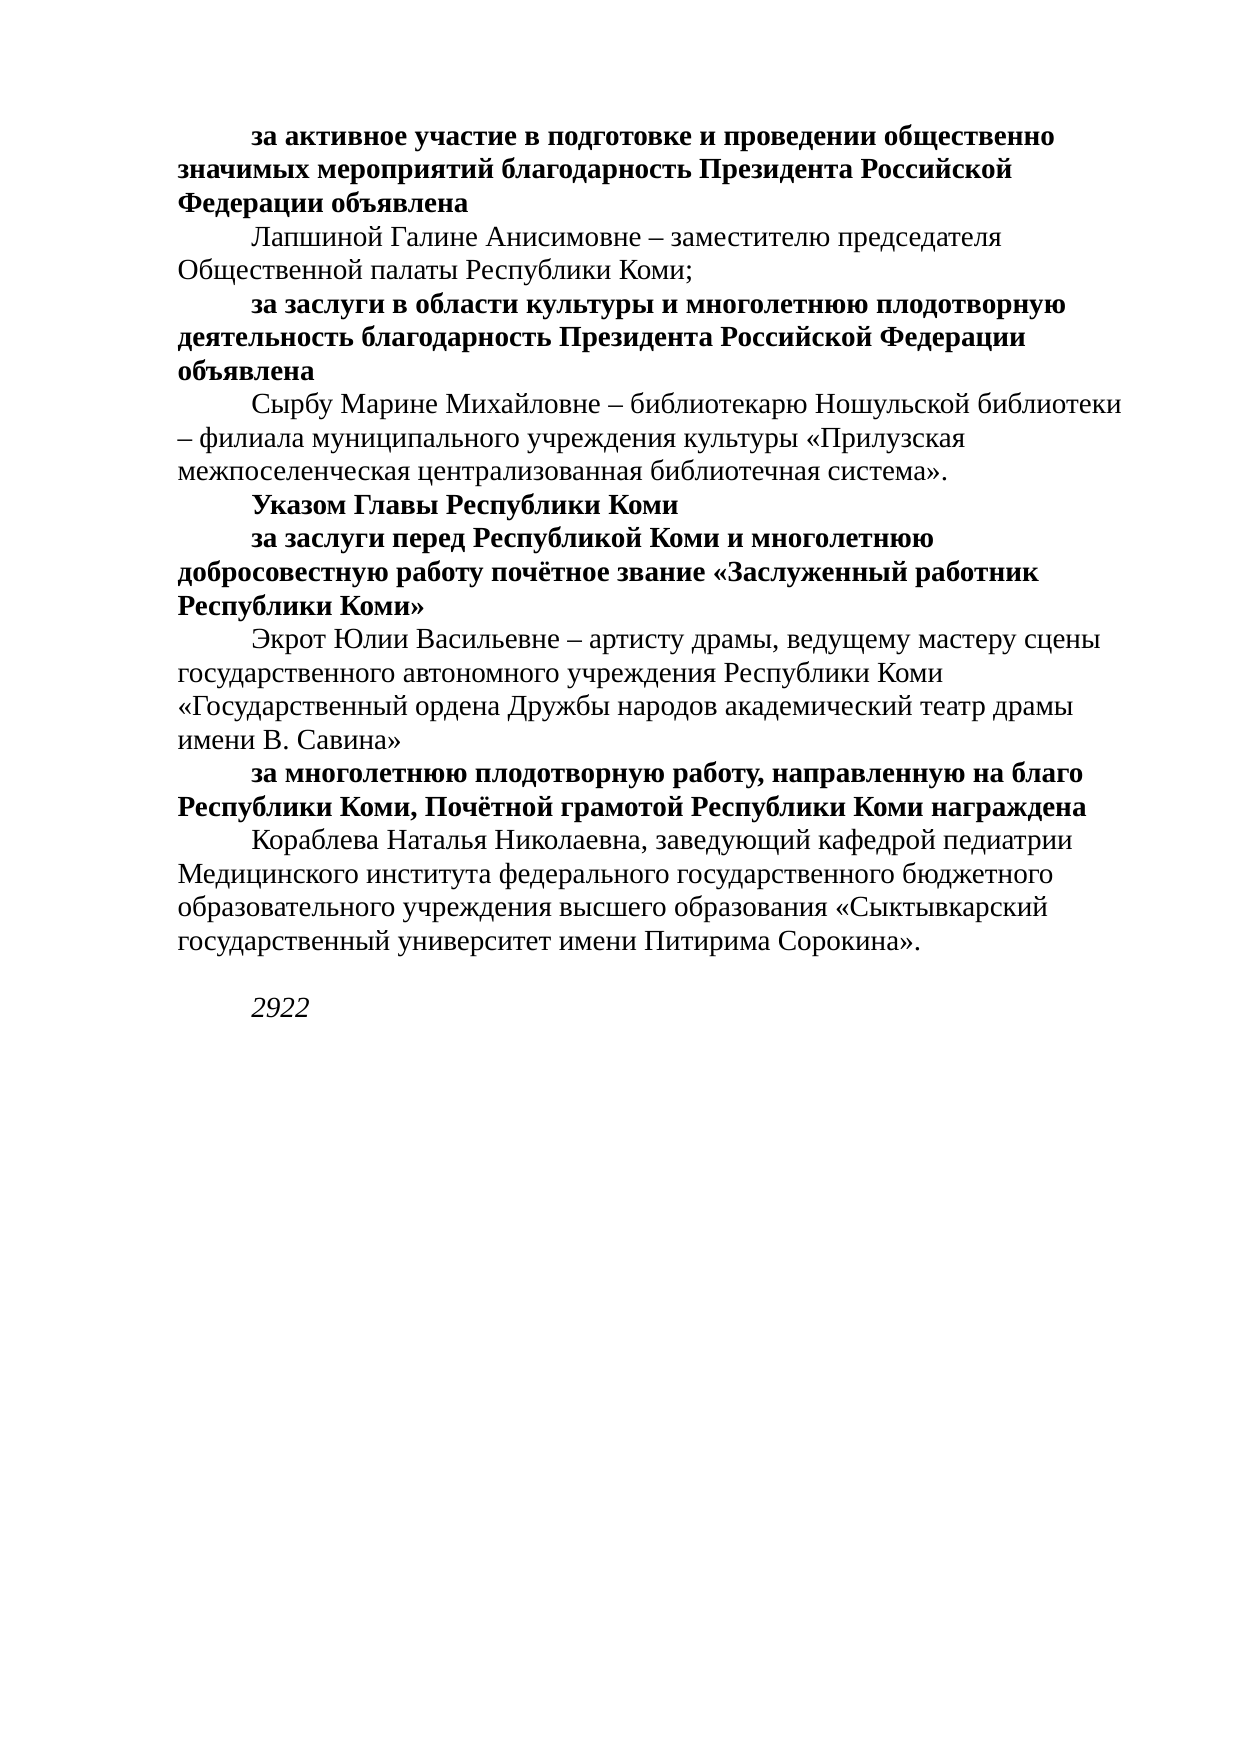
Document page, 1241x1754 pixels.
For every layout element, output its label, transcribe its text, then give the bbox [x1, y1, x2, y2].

text Сырбу Марине Михайловне – библиотекарю Ношульской библиотеки – филиала муниципального учреждения культуры «Прилузская межпоселенческая централизованная библиотечная система». [177, 386, 1122, 487]
text Экрот Юлии Васильевне – артисту драмы, ведущему мастеру сцены государственного автономного учреждения Республики Коми «Государственный ордена Дружбы народов академический театр драмы имени В. Савина» [177, 621, 1122, 755]
text Лапшиной Галине Анисимовне – заместителю председателя Общественной палаты Республики Коми; [177, 219, 1122, 286]
text за заслуги в области культуры и многолетнюю плодотворную деятельность благодарность Президента Российской Федерации объявлена [177, 286, 1122, 386]
text Указом Главы Республики Коми [177, 487, 1122, 521]
text за активное участие в подготовке и проведении общественно значимых мероприятий благодарность Президента Российской Федерации объявлена [177, 118, 1122, 219]
text за многолетнюю плодотворную работу, направленную на благо Республики Коми, Почётной грамотой Республики Коми награждена [177, 755, 1122, 822]
text 2922 [177, 990, 1122, 1024]
text Кораблева Наталья Николаевна, заведующий кафедрой педиатрии Медицинского института федерального государственного бюджетного образовательного учреждения высшего образования «Сыктывкарский государственный университет имени Питирима Сорокина». [177, 822, 1122, 957]
text за заслуги перед Республикой Коми и многолетнюю добросовестную работу почётное звание «Заслуженный работник Республики Коми» [177, 521, 1122, 621]
